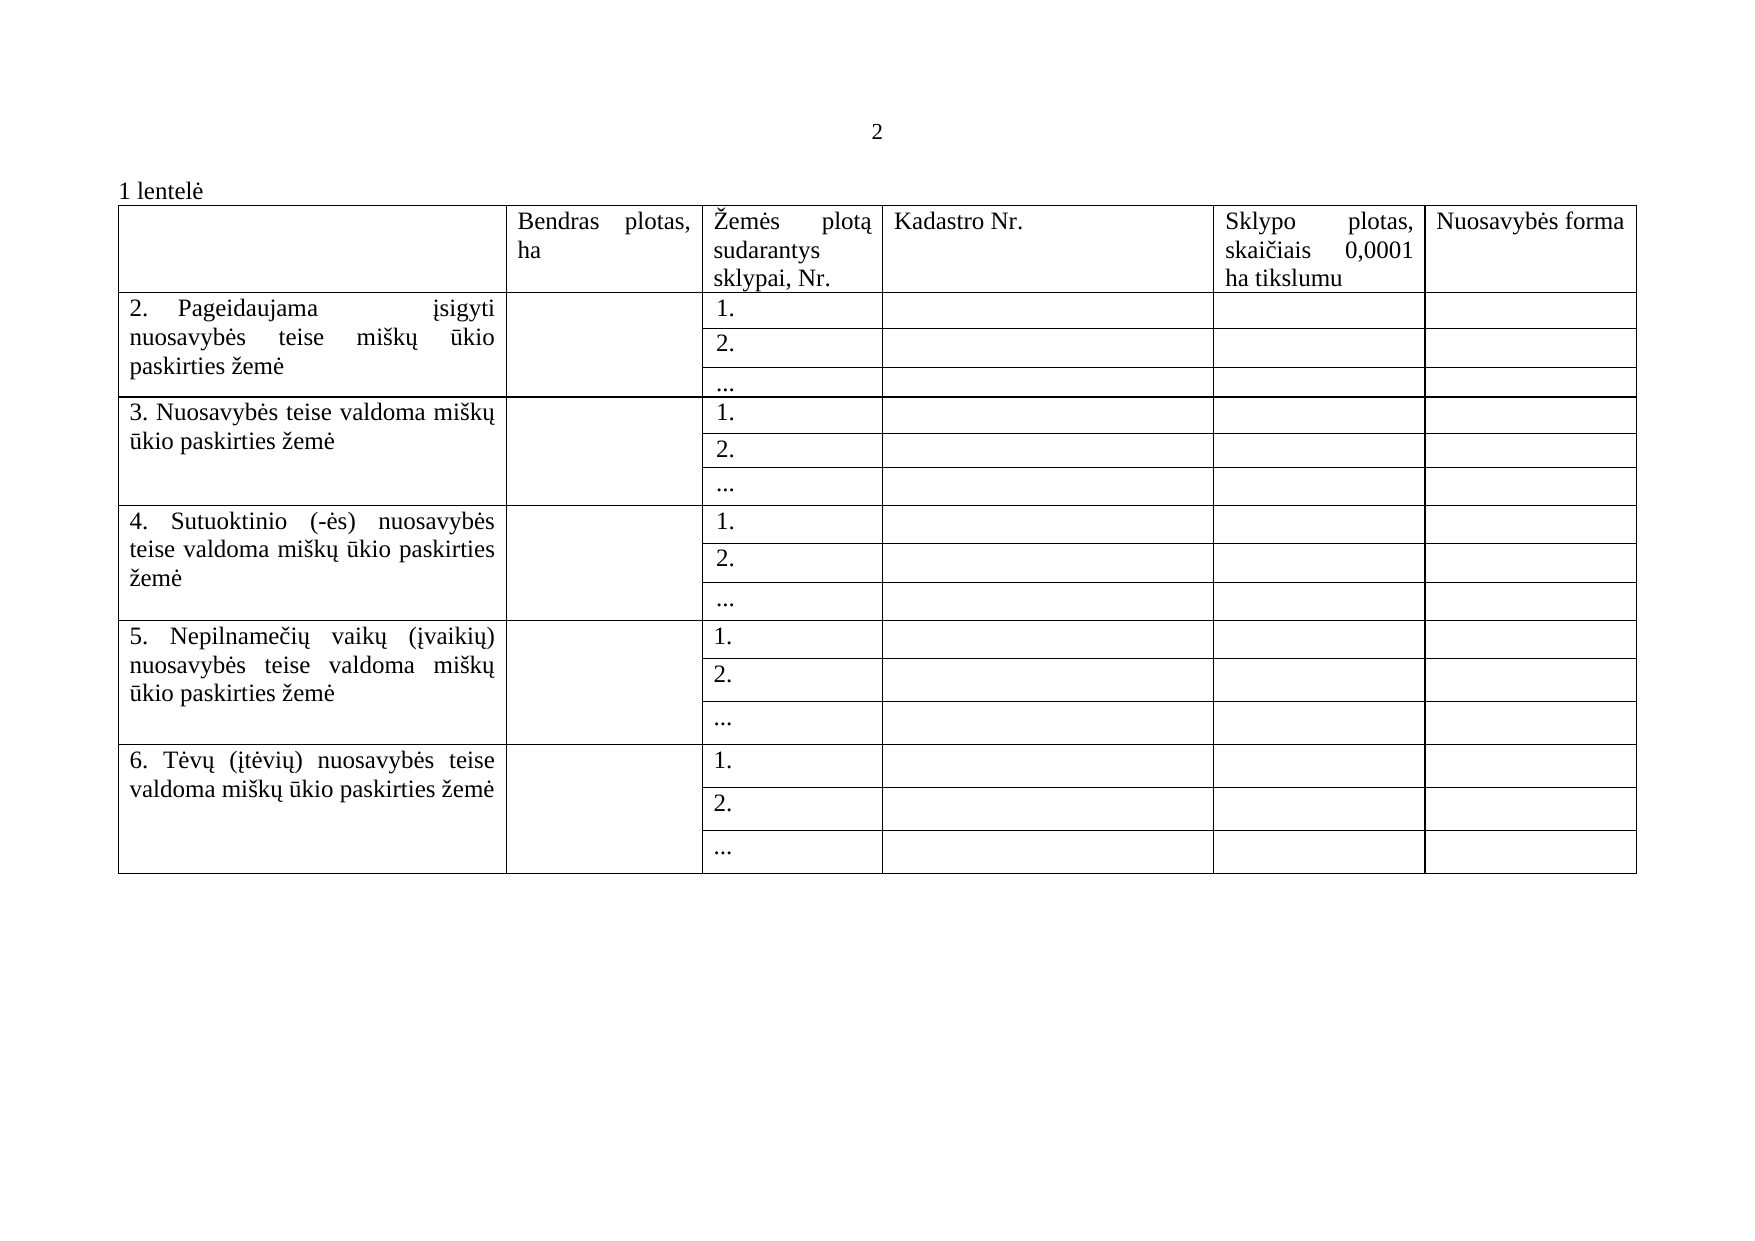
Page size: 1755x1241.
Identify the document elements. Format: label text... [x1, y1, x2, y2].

table_cell [1426, 434, 1636, 467]
table_cell [1214, 544, 1424, 582]
table_cell [1214, 702, 1424, 744]
table_header Žemės plotą sudarantys sklypai, Nr. [703, 206, 882, 292]
table_cell [883, 544, 1213, 582]
table_cell ... [703, 468, 882, 505]
table_cell 2. [703, 329, 882, 367]
table_cell [507, 398, 702, 505]
table_header Bendras plotas, ha [507, 206, 702, 292]
table_cell ... [703, 368, 882, 396]
table_cell 2. [703, 788, 882, 830]
table_cell [1214, 468, 1424, 505]
text 1 lentelė [118, 176, 1636, 205]
table_cell [507, 506, 702, 620]
table_cell [1426, 368, 1636, 396]
table_cell [1426, 788, 1636, 830]
table_cell [1426, 621, 1636, 658]
table_cell [1426, 293, 1636, 327]
table_cell 1. [703, 398, 882, 433]
table_cell [883, 398, 1213, 433]
table_cell [1214, 398, 1424, 433]
table_cell [883, 368, 1213, 396]
table_cell [1214, 659, 1424, 701]
table_cell [883, 621, 1213, 658]
table_cell [1426, 506, 1636, 542]
table_cell [507, 621, 702, 744]
table_cell [1214, 788, 1424, 830]
table_cell [1214, 293, 1424, 327]
table_cell [1214, 621, 1424, 658]
table_cell [1214, 831, 1424, 873]
table_cell [1426, 583, 1636, 620]
table_cell 6. Tėvų (įtėvių) nuosavybės teise valdoma miškų ūkio paskirties žemė [119, 745, 506, 873]
table_cell [883, 468, 1213, 505]
table_cell [883, 583, 1213, 620]
table_cell [1214, 745, 1424, 787]
table_cell 1. [703, 293, 882, 327]
table_cell [1426, 544, 1636, 582]
table_cell [507, 745, 702, 873]
table_cell 4. Sutuoktinio (-ės) nuosavybės teise valdoma miškų ūkio paskirties žemė [119, 506, 506, 620]
table_cell ... [703, 831, 882, 873]
table_header Sklypo plotas, skaičiais 0,0001 ha tikslumu [1214, 206, 1424, 292]
table_cell [1214, 368, 1424, 396]
table_cell [1426, 745, 1636, 787]
table_cell [1426, 659, 1636, 701]
table_header [119, 206, 506, 292]
table_header Kadastro Nr. [883, 206, 1213, 292]
table_cell [883, 788, 1213, 830]
table_cell [1214, 329, 1424, 367]
table_cell [1426, 468, 1636, 505]
table_cell 1. [703, 506, 882, 542]
table_cell 2. [703, 544, 882, 582]
table_cell [883, 329, 1213, 367]
table_cell [1426, 831, 1636, 873]
table_cell [883, 659, 1213, 701]
table_cell 2. [703, 659, 882, 701]
table_cell [1214, 434, 1424, 467]
table_cell [1214, 506, 1424, 542]
table_cell [1426, 329, 1636, 367]
table_cell ... [703, 583, 882, 620]
table_cell ... [703, 702, 882, 744]
table_cell 1. [703, 621, 882, 658]
table_cell [883, 434, 1213, 467]
table_cell [1426, 398, 1636, 433]
table_cell 2. [703, 434, 882, 467]
table_cell [883, 745, 1213, 787]
table_cell [1426, 702, 1636, 744]
table_header Nuosavybės forma [1426, 206, 1636, 292]
table_cell [883, 293, 1213, 327]
table_cell [507, 293, 702, 396]
table_cell 3. Nuosavybės teise valdoma miškų ūkio paskirties žemė [119, 398, 506, 505]
table_cell 1. [703, 745, 882, 787]
table_cell [883, 702, 1213, 744]
table_cell 5. Nepilnamečių vaikų (įvaikių) nuosavybės teise valdoma miškų ūkio paskirties žemė [119, 621, 506, 744]
table_cell 2. Pageidaujama įsigyti nuosavybės teise miškų ūkio paskirties žemė [119, 293, 506, 396]
table_cell [883, 506, 1213, 542]
table_cell [883, 831, 1213, 873]
table_cell [1214, 583, 1424, 620]
